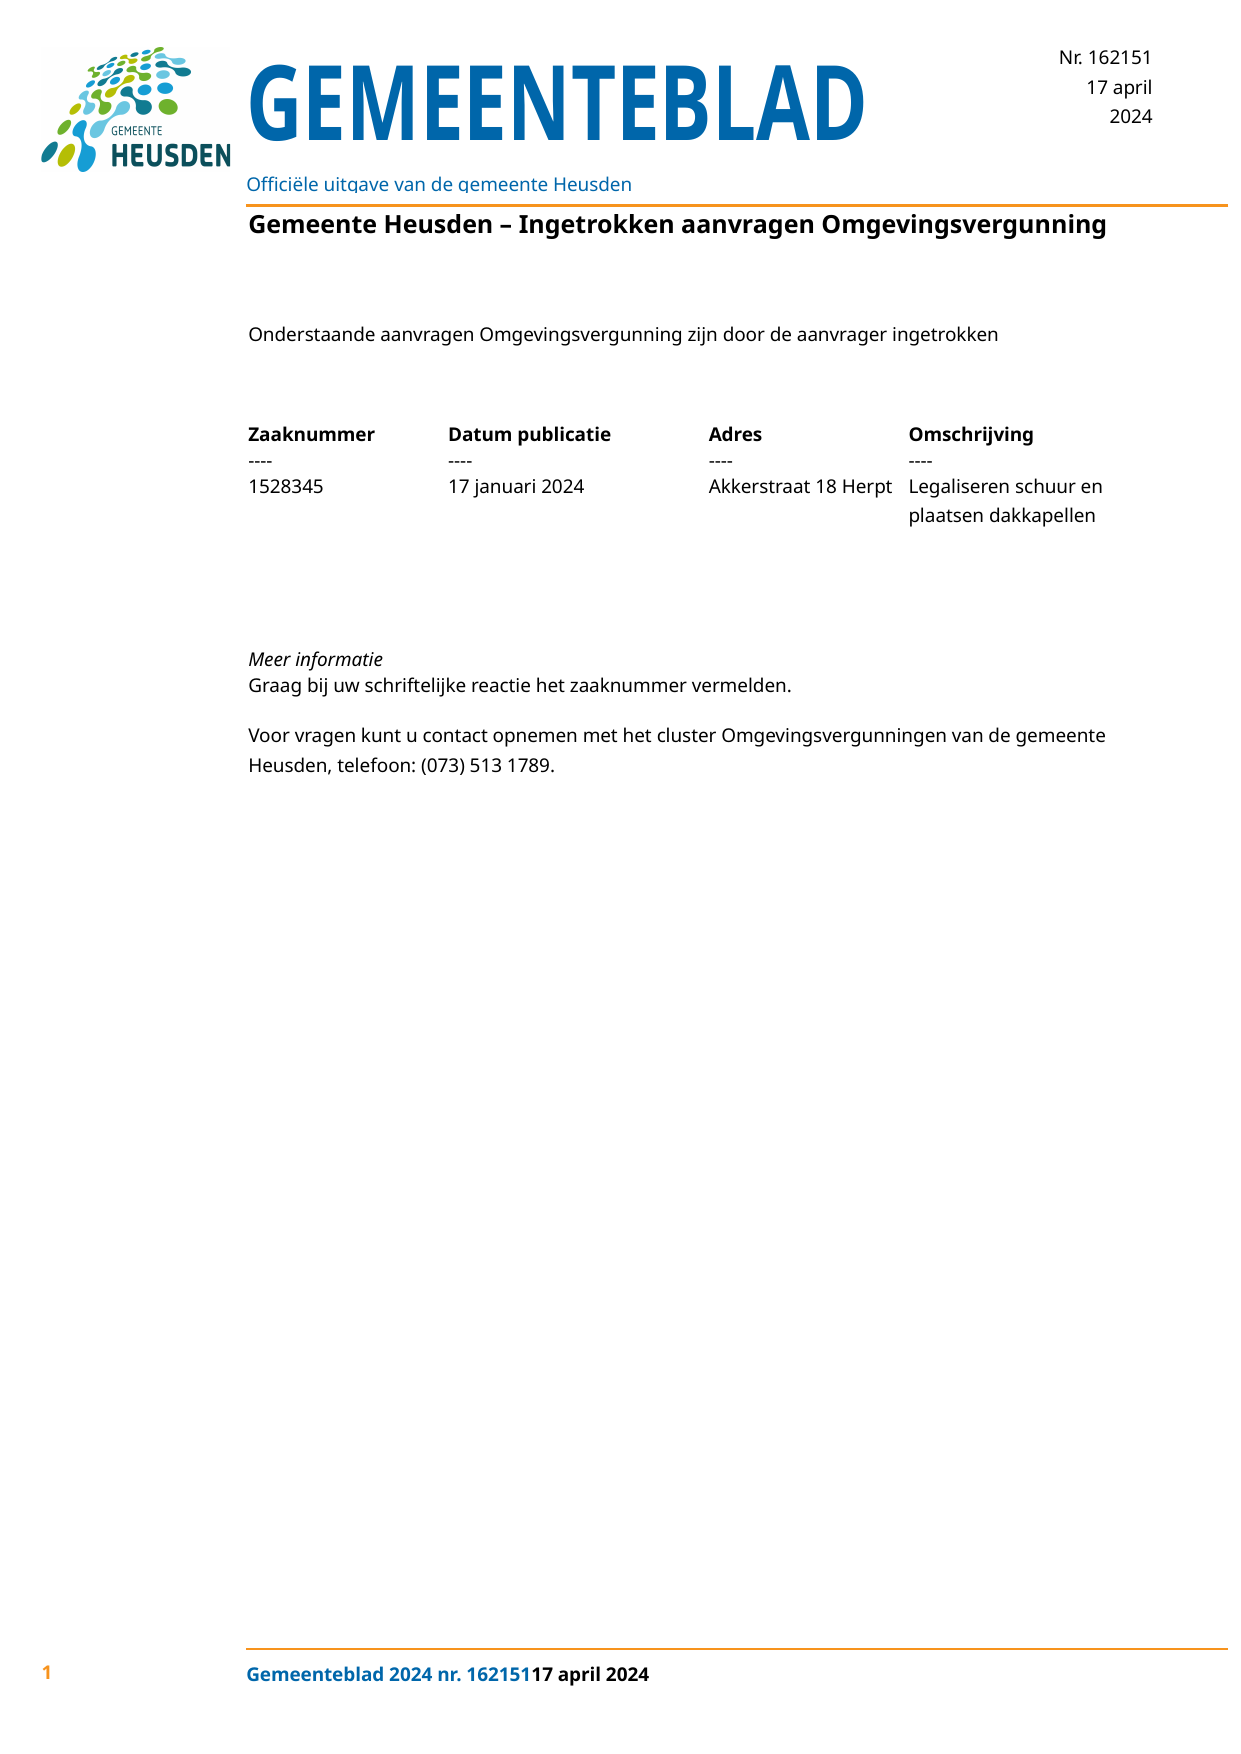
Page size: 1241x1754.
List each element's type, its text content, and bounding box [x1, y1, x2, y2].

table_cell Akkerstraat 18 Herpt [709, 473, 908, 528]
table_cell ---- [448, 448, 708, 473]
text Meer informatie [248, 646, 1152, 672]
table_cell ---- [248, 448, 448, 473]
table_cell 17 januari 2024 [448, 473, 708, 528]
table_header Zaaknummer [248, 422, 448, 447]
table_header Omschrijving [908, 422, 1152, 447]
text Onderstaande aanvragen Omgevingsvergunning zijn door de aanvrager ingetrokken [248, 321, 1152, 346]
table_cell ---- [709, 448, 908, 473]
text Graag bij uw schriftelijke reactie het zaaknummer vermelden. [248, 672, 1152, 697]
text Voor vragen kunt u contact opnemen met het cluster Omgevingsvergunningen van de gemeente Heusden, telefoon: (073) 513 1789. [248, 722, 1152, 777]
table_cell ---- [908, 448, 1152, 473]
table_header Adres [709, 422, 908, 447]
text Gemeente Heusden – Ingetrokken aanvragen Omgevingsvergunning [248, 207, 1152, 241]
table_cell Legaliseren schuur en plaatsen dakkapellen [908, 473, 1152, 528]
table_header Datum publicatie [448, 422, 708, 447]
picture [41, 47, 231, 172]
table_cell 1528345 [248, 473, 448, 528]
